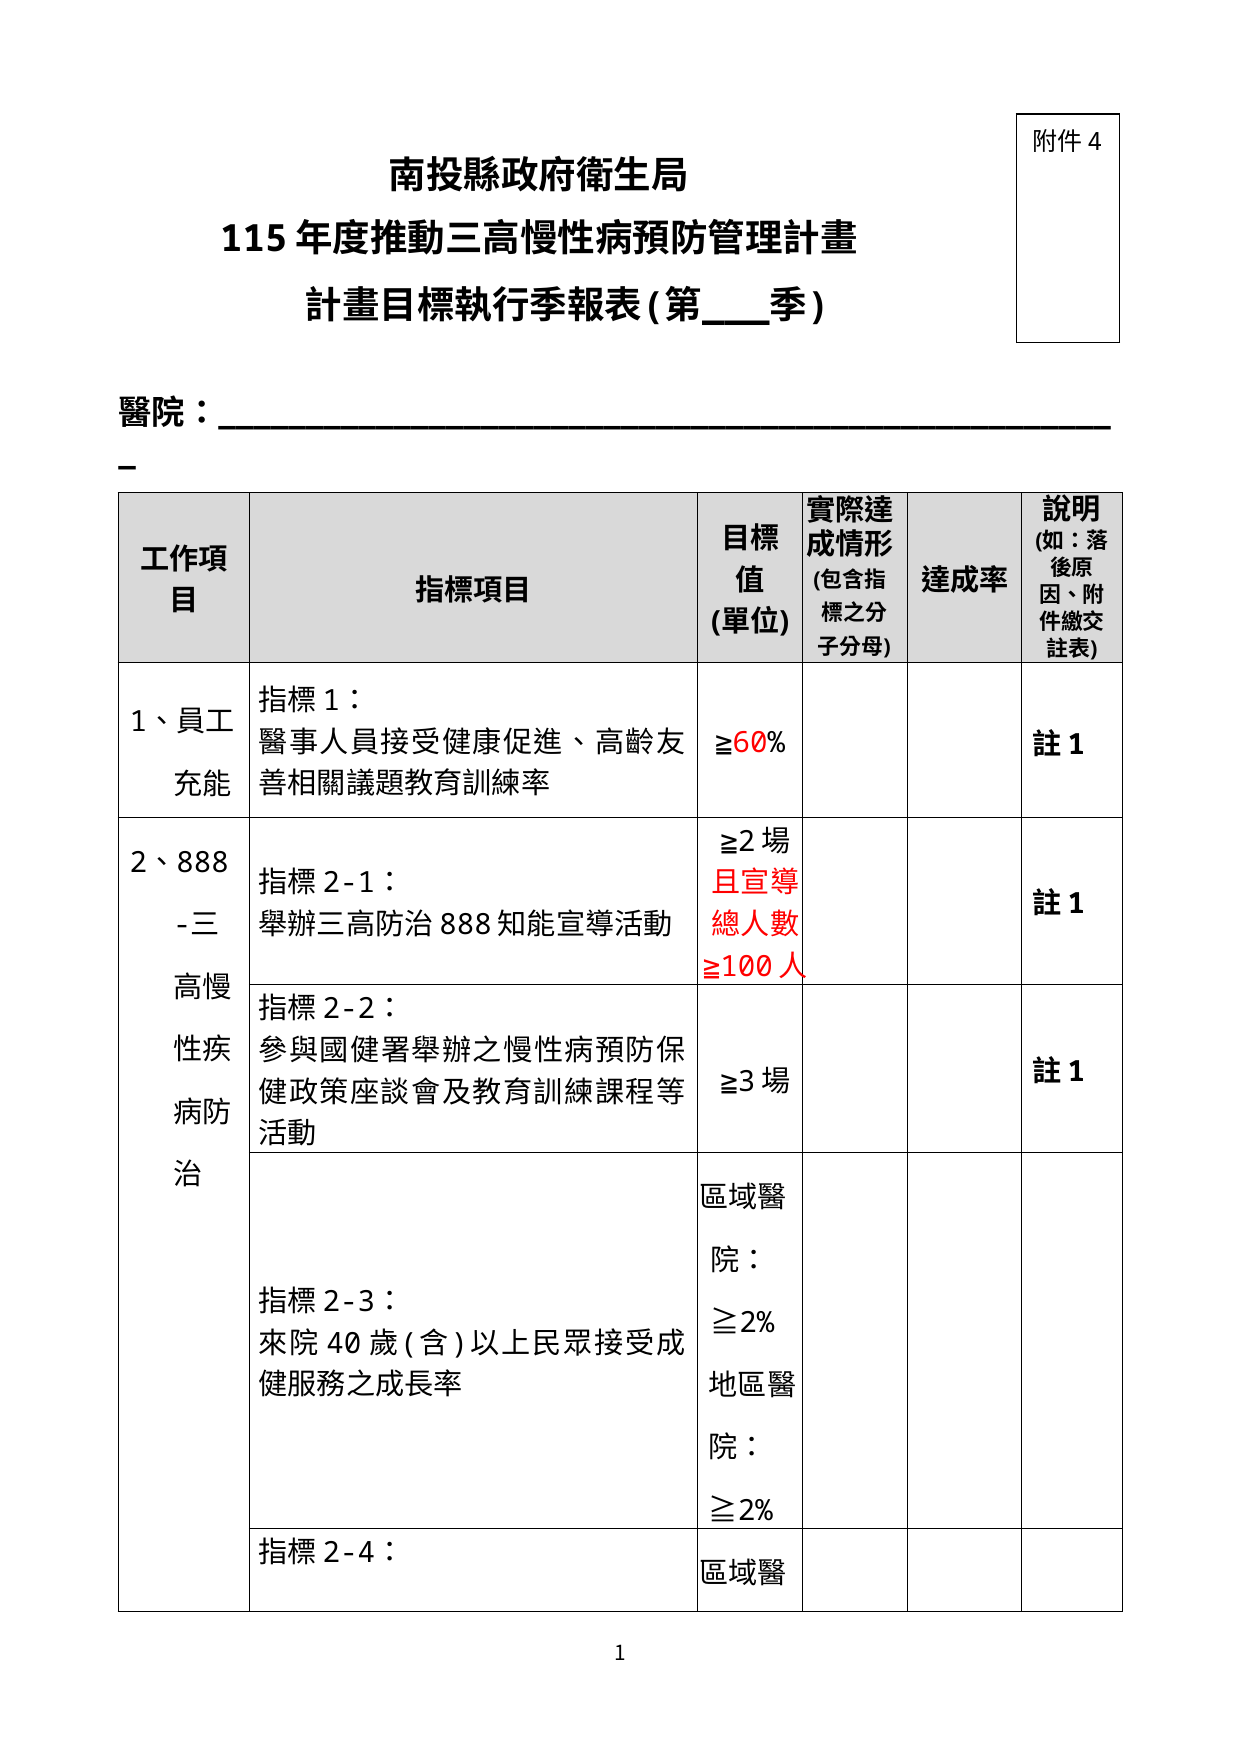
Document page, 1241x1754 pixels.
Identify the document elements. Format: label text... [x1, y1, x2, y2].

table_header 工作項目 [119, 493, 249, 662]
text 計畫目標執行季報表(第___季) [118, 275, 1016, 329]
table_cell ≧60% [698, 663, 802, 817]
table_cell [803, 985, 907, 1152]
table_header 達成率 [908, 493, 1021, 662]
table_cell ≧3場 [698, 985, 802, 1152]
table_cell 區域醫 [698, 1529, 802, 1611]
table_cell [908, 985, 1021, 1152]
text [1017, 115, 1119, 342]
table_cell [908, 663, 1021, 817]
table_cell 指標2-3： 來院40歲(含)以上民眾接受成健服務之成長率 [250, 1153, 697, 1528]
table_cell 註1 [1022, 985, 1122, 1152]
table_cell 指標1： 醫事人員接受健康促進、高齡友善相關議題教育訓練率 [250, 663, 697, 817]
table_cell [803, 818, 907, 984]
table_cell [803, 663, 907, 817]
table_header 實際達 成情形 (包含指標之分子分母) [803, 493, 907, 662]
text [1120, 131, 1189, 256]
table_cell 指標2-1： 舉辦三高防治888知能宣導活動 [250, 818, 697, 984]
table_cell [908, 818, 1021, 984]
table_cell [803, 1529, 907, 1611]
table_cell [1022, 1153, 1122, 1528]
table_cell 註1 [1022, 818, 1122, 984]
table_cell [908, 1153, 1021, 1528]
table_header 目標值 (單位) [698, 493, 802, 662]
table_cell 指標2-4： [250, 1529, 697, 1611]
table_header 指標項目 [250, 493, 697, 662]
table_cell 指標2-2： 參與國健署舉辦之慢性病預防保健政策座談會及教育訓練課程等活動 [250, 985, 697, 1152]
table_cell 註1 [1022, 663, 1122, 817]
table_cell [1022, 1529, 1122, 1611]
text 醫院：____________________________________________________ [118, 385, 1122, 473]
table_cell 區域醫院：≧2% 地區醫院：≧2% [698, 1153, 802, 1528]
table_cell 1、員工充能 [119, 663, 249, 817]
table_header 說明 (如：落後原因、附件繳交註表) [1022, 493, 1122, 662]
text 南投縣政府衛生局 115年度推動三高慢性病預防管理計畫 [62, 131, 1016, 256]
table_cell ≧2場 且宣導 總人數 ≧100人 [698, 818, 802, 984]
text 附件4 [1032, 122, 1104, 158]
table_cell 2、888-三高慢性疾病防治 [119, 818, 249, 1611]
table_cell [803, 1153, 907, 1528]
table_cell [908, 1529, 1021, 1611]
